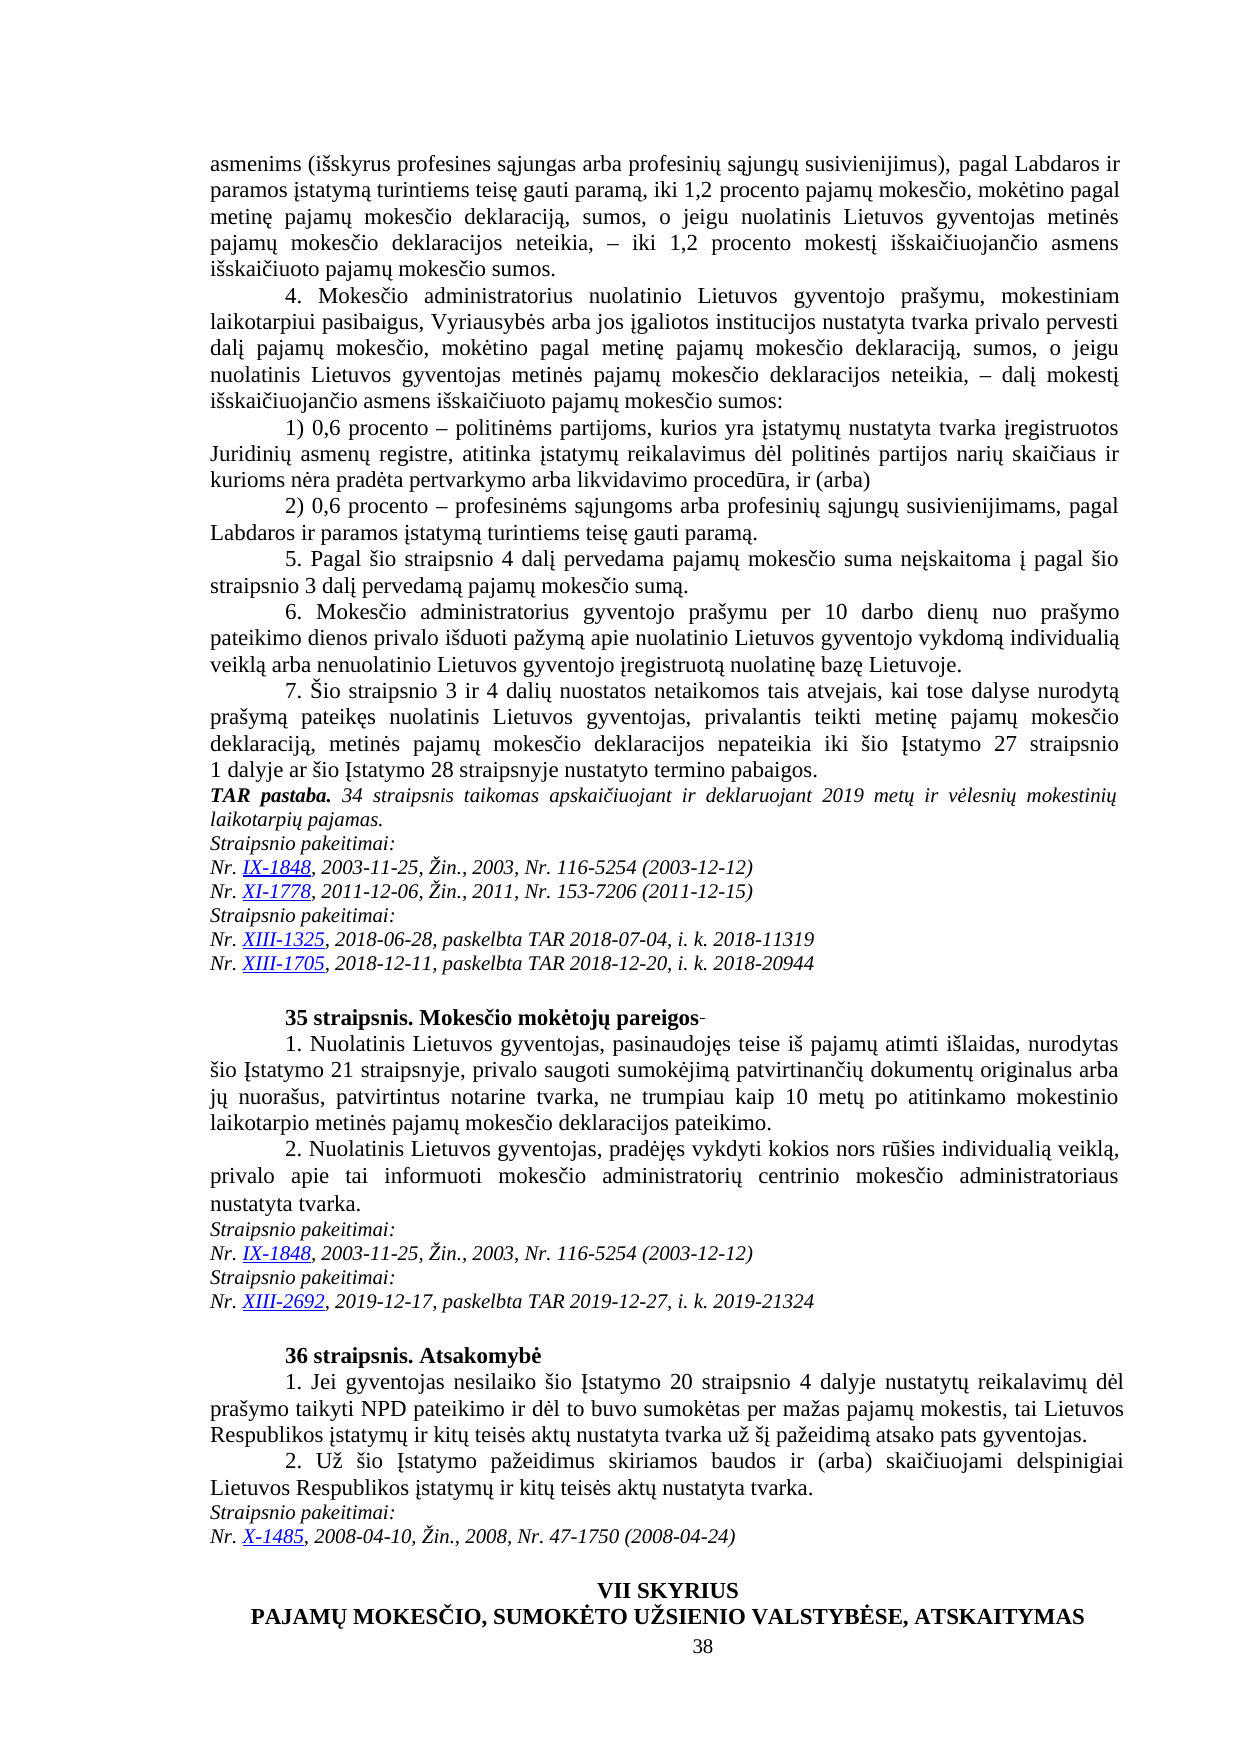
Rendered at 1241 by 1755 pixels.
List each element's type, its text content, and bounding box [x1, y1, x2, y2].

text 35 straipsnis. Mokesčio mokėtojų pareigos [210, 1004, 1120, 1030]
text 2) 0,6 procento – profesinėms sąjungoms arba profesinių sąjungų susivienijimams, pagal Labdaros ir paramos įstatymą turintiems teisę gauti paramą. [210, 493, 1120, 545]
text Straipsnio pakeitimai: [210, 1217, 1120, 1241]
text 4. Mokesčio administratorius nuolatinio Lietuvos gyventojo prašymu, mokestiniam laikotarpiui pasibaigus, Vyriausybės arba jos įgaliotos institucijos nustatyta tvarka privalo pervesti dalį pajamų mokesčio, mokėtino pagal metinę pajamų mokesčio deklaraciją, sumos, o jeigu nuolatinis Lietuvos gyventojas metinės pajamų mokesčio deklaracijos neteikia, – dalį mokestį išskaičiuojančio asmens išskaičiuoto pajamų mokesčio sumos: [210, 282, 1120, 413]
text 2. Nuolatinis Lietuvos gyventojas, pradėjęs vykdyti kokios nors rūšies individualią veiklą, privalo apie tai informuoti mokesčio administratorių centrinio mokesčio administratoriaus nustatyta tvarka. [210, 1136, 1120, 1217]
text 6. Mokesčio administratorius gyventojo prašymu per 10 darbo dienų nuo prašymo pateikimo dienos privalo išduoti pažymą apie nuolatinio Lietuvos gyventojo vykdomą individualią veiklą arba nenuolatinio Lietuvos gyventojo įregistruotą nuolatinę bazę Lietuvoje. [210, 598, 1120, 677]
text Straipsnio pakeitimai: [210, 831, 1120, 855]
text Nr. X-1485, 2008-04-10, Žin., 2008, Nr. 47-1750 (2008-04-24) [210, 1524, 1126, 1548]
text Nr. XI-1778, 2011-12-06, Žin., 2011, Nr. 153-7206 (2011-12-15) [210, 879, 1120, 903]
text Straipsnio pakeitimai: [210, 1500, 1126, 1524]
text Straipsnio pakeitimai: [210, 1265, 1120, 1289]
text Nr. IX-1848, 2003-11-25, Žin., 2003, Nr. 116-5254 (2003-12-12) [210, 855, 1120, 879]
text PAJAMŲ MOKESČIO, SUMOKĖTO UŽSIENIO VALSTYBĖSE, ATSKAITYMAS [210, 1603, 1126, 1630]
text 36 straipsnis. Atsakomybė [210, 1342, 1126, 1368]
text Nr. XIII-2692, 2019-12-17, paskelbta TAR 2019-12-27, i. k. 2019-21324 [210, 1289, 1120, 1313]
text 2. Už šio Įstatymo pažeidimus skiriamos baudos ir (arba) skaičiuojami delspinigiai Lietuvos Respublikos įstatymų ir kitų teisės aktų nustatyta tvarka. [210, 1447, 1126, 1500]
text VII SKYRIUS [210, 1577, 1126, 1603]
text 1) 0,6 procento – politinėms partijoms, kurios yra įstatymų nustatyta tvarka įregistruotos Juridinių asmenų registre, atitinka įstatymų reikalavimus dėl politinės partijos narių skaičiaus ir kurioms nėra pradėta pertvarkymo arba likvidavimo procedūra, ir (arba) [210, 413, 1120, 493]
text Straipsnio pakeitimai: [210, 903, 1120, 927]
text TAR pastaba. 34 straipsnis taikomas apskaičiuojant ir deklaruojant 2019 metų ir vėlesnių mokestinių laikotarpių pajamas. [210, 782, 1120, 831]
text 1. Nuolatinis Lietuvos gyventojas, pasinaudojęs teise iš pajamų atimti išlaidas, nurodytas šio Įstatymo 21 straipsnyje, privalo saugoti sumokėjimą patvirtinančių dokumentų originalus arba jų nuorašus, patvirtintus notarine tvarka, ne trumpiau kaip 10 metų po atitinkamo mokestinio laikotarpio metinės pajamų mokesčio deklaracijos pateikimo. [210, 1030, 1120, 1136]
text Nr. XIII-1705, 2018-12-11, paskelbta TAR 2018-12-20, i. k. 2018-20944 [210, 951, 1120, 975]
text asmenims (išskyrus profesines sąjungas arba profesinių sąjungų susivienijimus), pagal Labdaros ir paramos įstatymą turintiems teisę gauti paramą, iki 1,2 procento pajamų mokesčio, mokėtino pagal metinę pajamų mokesčio deklaraciją, sumos, o jeigu nuolatinis Lietuvos gyventojas metinės pajamų mokesčio deklaracijos neteikia, – iki 1,2 procento mokestį išskaičiuojančio asmens išskaičiuoto pajamų mokesčio sumos. [210, 150, 1120, 282]
text Nr. IX-1848, 2003-11-25, Žin., 2003, Nr. 116-5254 (2003-12-12) [210, 1241, 1120, 1265]
text 5. Pagal šio straipsnio 4 dalį pervedama pajamų mokesčio suma neįskaitoma į pagal šio straipsnio 3 dalį pervedamą pajamų mokesčio sumą. [210, 545, 1120, 598]
text 1. Jei gyventojas nesilaiko šio Įstatymo 20 straipsnio 4 dalyje nustatytų reikalavimų dėl prašymo taikyti NPD pateikimo ir dėl to buvo sumokėtas per mažas pajamų mokestis, tai Lietuvos Respublikos įstatymų ir kitų teisės aktų nustatyta tvarka už šį pažeidimą atsako pats gyventojas. [210, 1368, 1126, 1447]
text 7. Šio straipsnio 3 ir 4 dalių nuostatos netaikomos tais atvejais, kai tose dalyse nurodytą prašymą pateikęs nuolatinis Lietuvos gyventojas, privalantis teikti metinę pajamų mokesčio deklaraciją, metinės pajamų mokesčio deklaracijos nepateikia iki šio Įstatymo 27 straipsnio 1 dalyje ar šio Įstatymo 28 straipsnyje nustatyto termino pabaigos. [210, 677, 1120, 782]
text Nr. XIII-1325, 2018-06-28, paskelbta TAR 2018-07-04, i. k. 2018-11319 [210, 927, 1120, 951]
